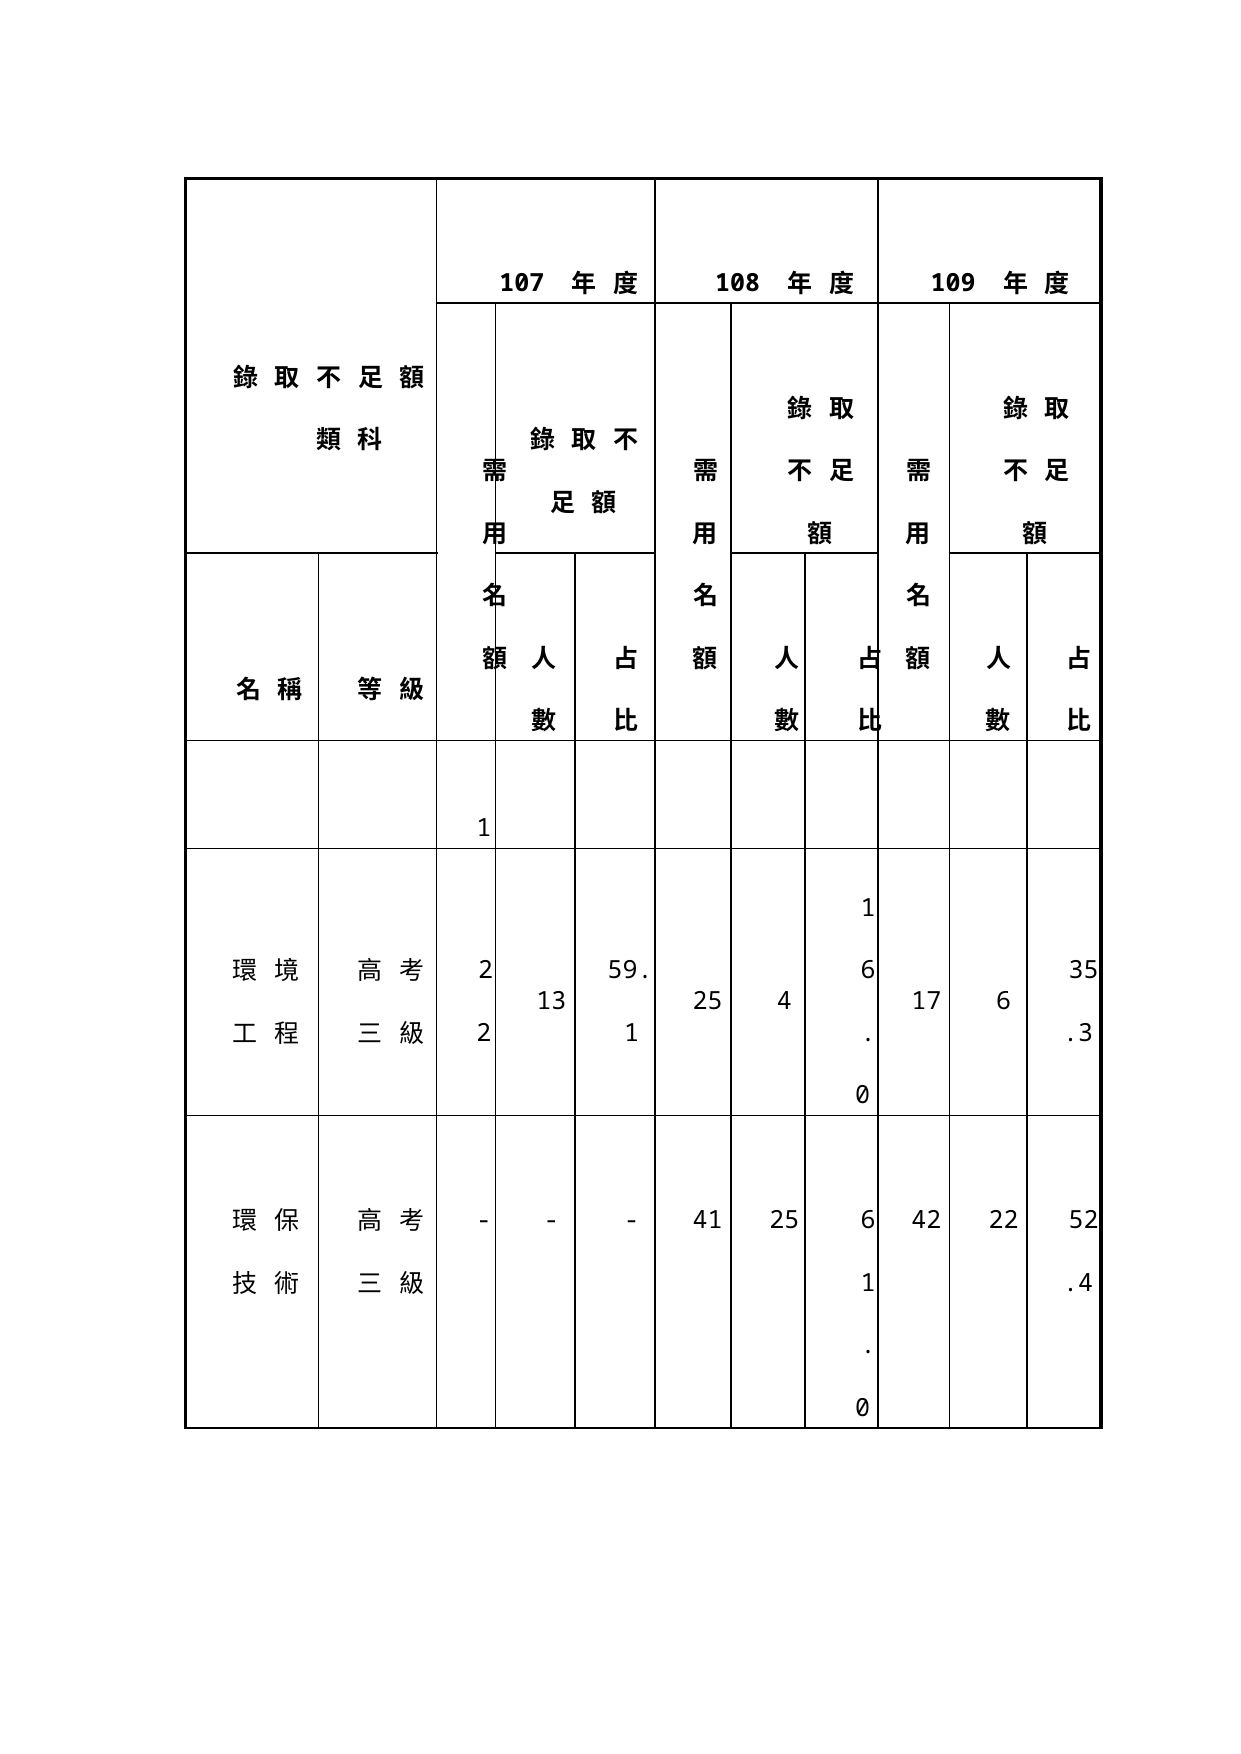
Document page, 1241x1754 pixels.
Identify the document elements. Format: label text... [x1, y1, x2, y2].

table_cell 占比 [576, 554, 654, 740]
table_cell 35.3 [1028, 849, 1099, 1115]
table_cell 25 [732, 1116, 804, 1427]
table_cell 錄取不足額 [950, 304, 1099, 552]
table_cell [319, 741, 436, 847]
table_cell 高考三級 [319, 1116, 436, 1427]
table_cell 名稱 [187, 554, 318, 740]
table_cell 人數 [732, 554, 804, 740]
table_cell - [806, 741, 877, 847]
table_cell 高考三級 [319, 849, 436, 1115]
table_cell [576, 741, 654, 847]
table_cell 1 [437, 741, 495, 847]
table_cell 需用 名額 [656, 304, 730, 740]
table_cell 59.1 [576, 849, 654, 1115]
table_cell 需用 名額 [879, 304, 949, 740]
table_cell [496, 741, 574, 847]
table_cell - [437, 1116, 495, 1427]
table_cell - [656, 741, 730, 847]
table_cell 人數 [496, 554, 574, 740]
table_cell - [950, 741, 1026, 847]
table_cell 22 [437, 849, 495, 1115]
table_cell 需用 名額 [437, 304, 495, 740]
table_cell 17 [879, 849, 949, 1115]
table_cell 25 [656, 849, 730, 1115]
table_header 109年度 [879, 180, 1099, 302]
table_header 107年度 [437, 180, 654, 302]
table_cell 52.4 [1028, 1116, 1099, 1427]
table_cell 錄取不足額 [496, 304, 654, 552]
table_cell 13 [496, 849, 574, 1115]
table_cell 人數 [950, 554, 1026, 740]
table_cell 環保技術 [187, 1116, 318, 1427]
table_cell 22 [950, 1116, 1026, 1427]
table_header 錄取不足額類科 [187, 180, 436, 552]
table_cell - [496, 1116, 574, 1427]
table_header 108年度 [656, 180, 877, 302]
table_cell 占比 [806, 554, 877, 740]
table_cell - [732, 741, 804, 847]
table_cell 6 [950, 849, 1026, 1115]
table_cell 錄取不足額 [732, 304, 877, 552]
table_cell 環境工程 [187, 849, 318, 1115]
table_cell 41 [656, 1116, 730, 1427]
table_cell 4 [732, 849, 804, 1115]
table_cell 61.0 [806, 1116, 877, 1427]
table_cell 16.0 [806, 849, 877, 1115]
table_cell - [1028, 741, 1099, 847]
table_cell 42 [879, 1116, 949, 1427]
table_cell [187, 741, 318, 847]
table_cell 占比 [1028, 554, 1099, 740]
table_cell 等級 [319, 554, 436, 740]
table_cell - [576, 1116, 654, 1427]
table_cell - [879, 741, 949, 847]
